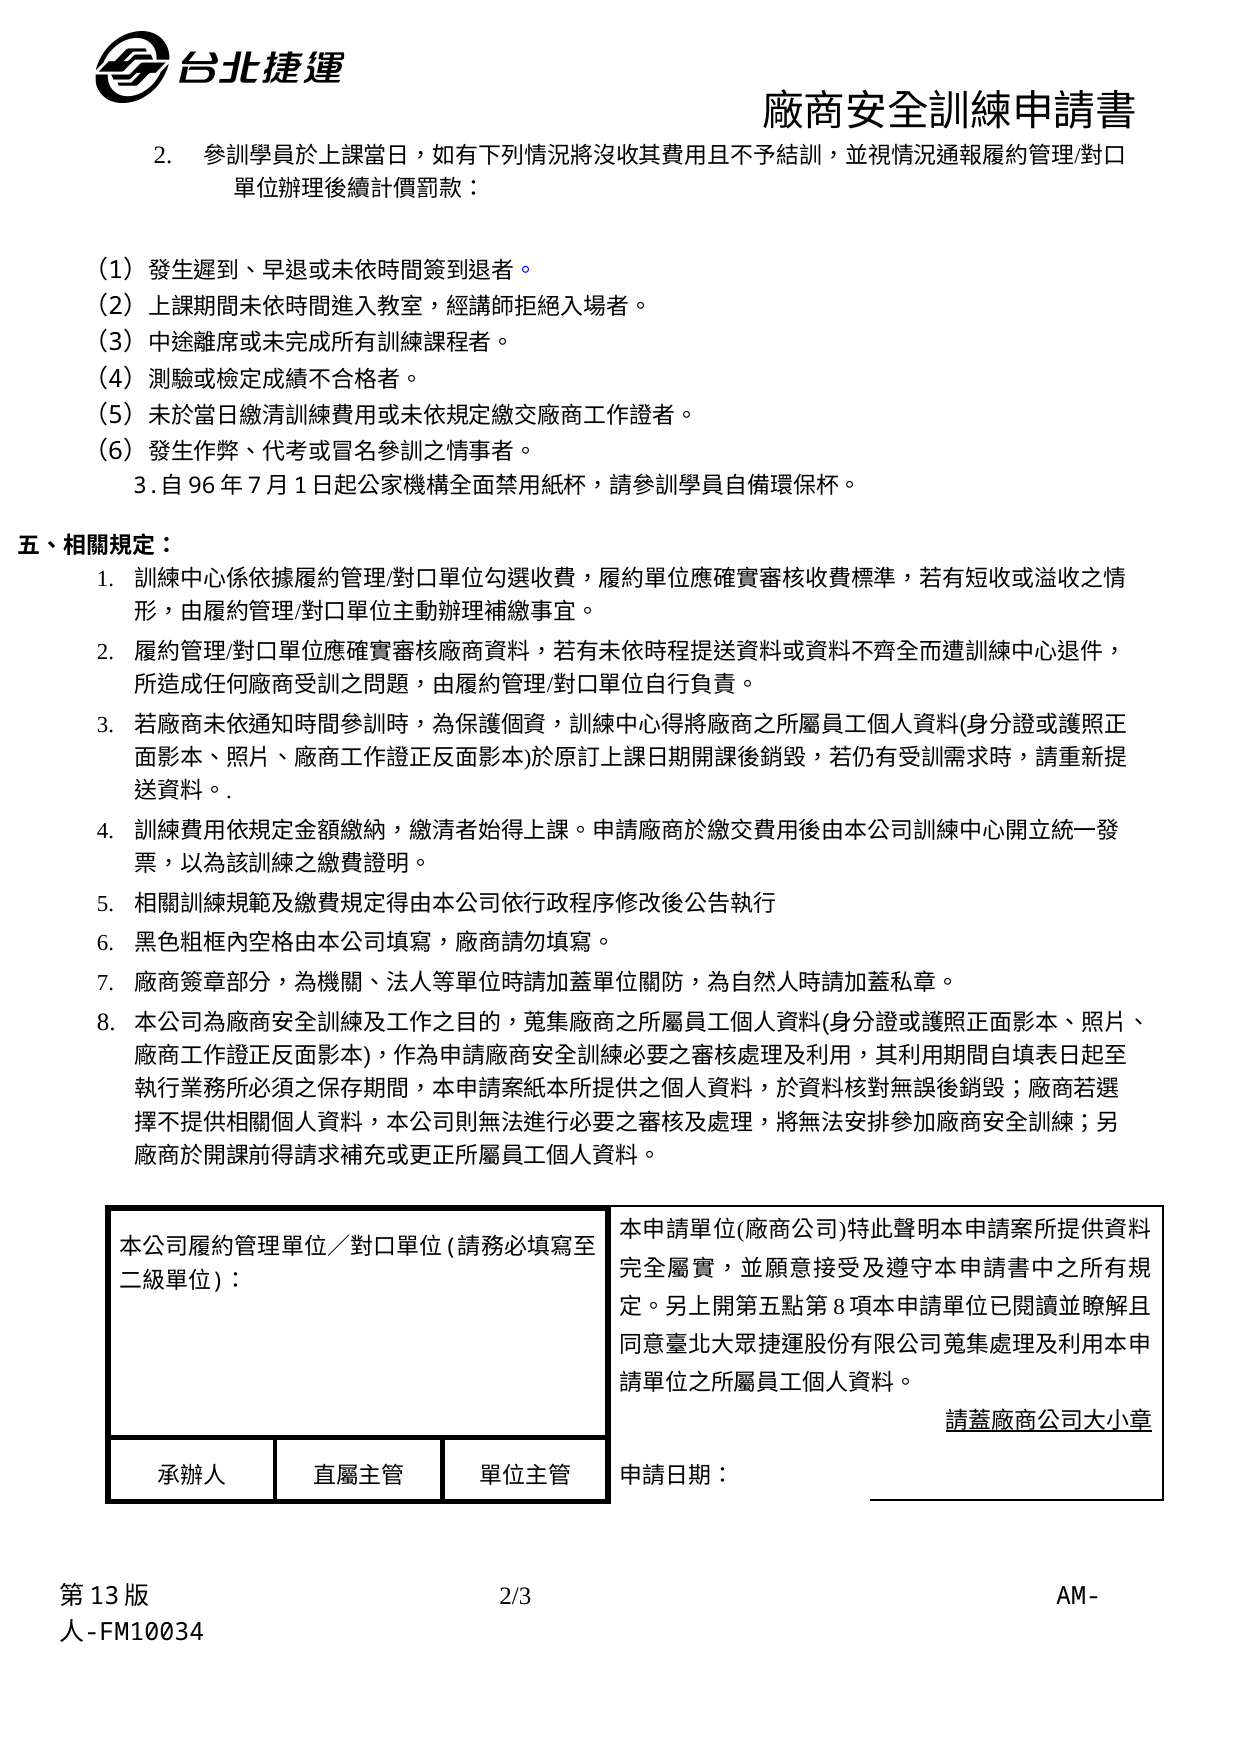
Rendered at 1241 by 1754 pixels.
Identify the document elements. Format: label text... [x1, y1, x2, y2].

list 中途離席或未完成所有訓練課程者。 [83, 322, 1112, 358]
list 相關訓練規範及繳費規定得由本公司依行政程序修改後公告執行 [97, 884, 1137, 918]
list 未於當日繳清訓練費用或未依規定繳交廠商工作證者。 [83, 394, 1137, 431]
table_cell 申請日期： [611, 1435, 870, 1499]
list 參訓學員於上課當日，如有下列情況將沒收其費用且不予結訓，並視情況通報履約管理/對口單位辦理後續計價罰款： [153, 137, 1137, 203]
list 履約管理/對口單位應確實審核廠商資料，若有未依時程提送資料或資料不齊全而遭訓練中心退件，所造成任何廠商受訓之問題，由履約管理/對口單位自行負責。 [97, 633, 1137, 699]
list 上課期間未依時間進入教室，經講師拒絕入場者。 [83, 286, 1112, 322]
table_cell [870, 1435, 1162, 1499]
list 發生遲到、早退或未依時間簽到退者。 [83, 249, 1112, 286]
list 若廠商未依通知時間參訓時，為保護個資，訓練中心得將廠商之所屬員工個人資料(身分證或護照正面影本、照片、廠商工作證正反面影本)於原訂上課日期開課後銷毀，若仍有受訓需求時，請重新提送資料。. [97, 706, 1137, 805]
list 黑色粗框內空格由本公司填寫，廠商請勿填寫。 [97, 924, 1137, 957]
table_cell 直屬主管 [277, 1440, 440, 1499]
list 3.自96年7月1日起公家機構全面禁用紙杯，請參訓學員自備環保杯。 [83, 467, 1137, 500]
list 本公司為廠商安全訓練及工作之目的，蒐集廠商之所屬員工個人資料(身分證或護照正面影本、照片、廠商工作證正反面影本)，作為申請廠商安全訓練必要之審核處理及利用，其利用期間自填表日起至執行業務所必須之保存期間，本申請案紙本所提供之個人資料，於資料核對無誤後銷毁；廠商若選擇不提供相關個人資料，本公司則無法進行必要之審核及處理，將無法安排參加廠商安全訓練；另廠商於開課前得請求補充或更正所屬員工個人資料。 [97, 1004, 1137, 1170]
list 廠商簽章部分，為機關、法人等單位時請加蓋單位關防，為自然人時請加蓋私章。 [97, 964, 1137, 997]
list 訓練費用依規定金額繳納，繳清者始得上課。申請廠商於繳交費用後由本公司訓練中心開立統一發票，以為該訓練之繳費證明。 [97, 812, 1137, 878]
list 訓練中心係依據履約管理/對口單位勾選收費，履約單位應確實審核收費標準，若有短收或溢收之情形，由履約管理/對口單位主動辦理補繳事宜。 [97, 560, 1137, 626]
table_cell 承辦人 [111, 1440, 273, 1499]
text 五、相關規定： [0, 526, 1137, 560]
list 發生作弊、代考或冒名參訓之情事者。 [83, 431, 1137, 467]
table_header 本申請單位(廠商公司)特此聲明本申請案所提供資料完全屬實，並願意接受及遵守本申請書中之所有規定。另上開第五點第8項本申請單位已閱讀並瞭解且同意臺北大眾捷運股份有限公司蒐集處理及利用本申請單位之所屬員工個人資料。 請蓋廠商公司大小章 [611, 1207, 1162, 1435]
table_cell 單位主管 [445, 1440, 605, 1499]
list 測驗或檢定成績不合格者。 [83, 358, 1137, 394]
table_header 本公司履約管理單位／對口單位(請務必填寫至二級單位)： [111, 1211, 605, 1435]
